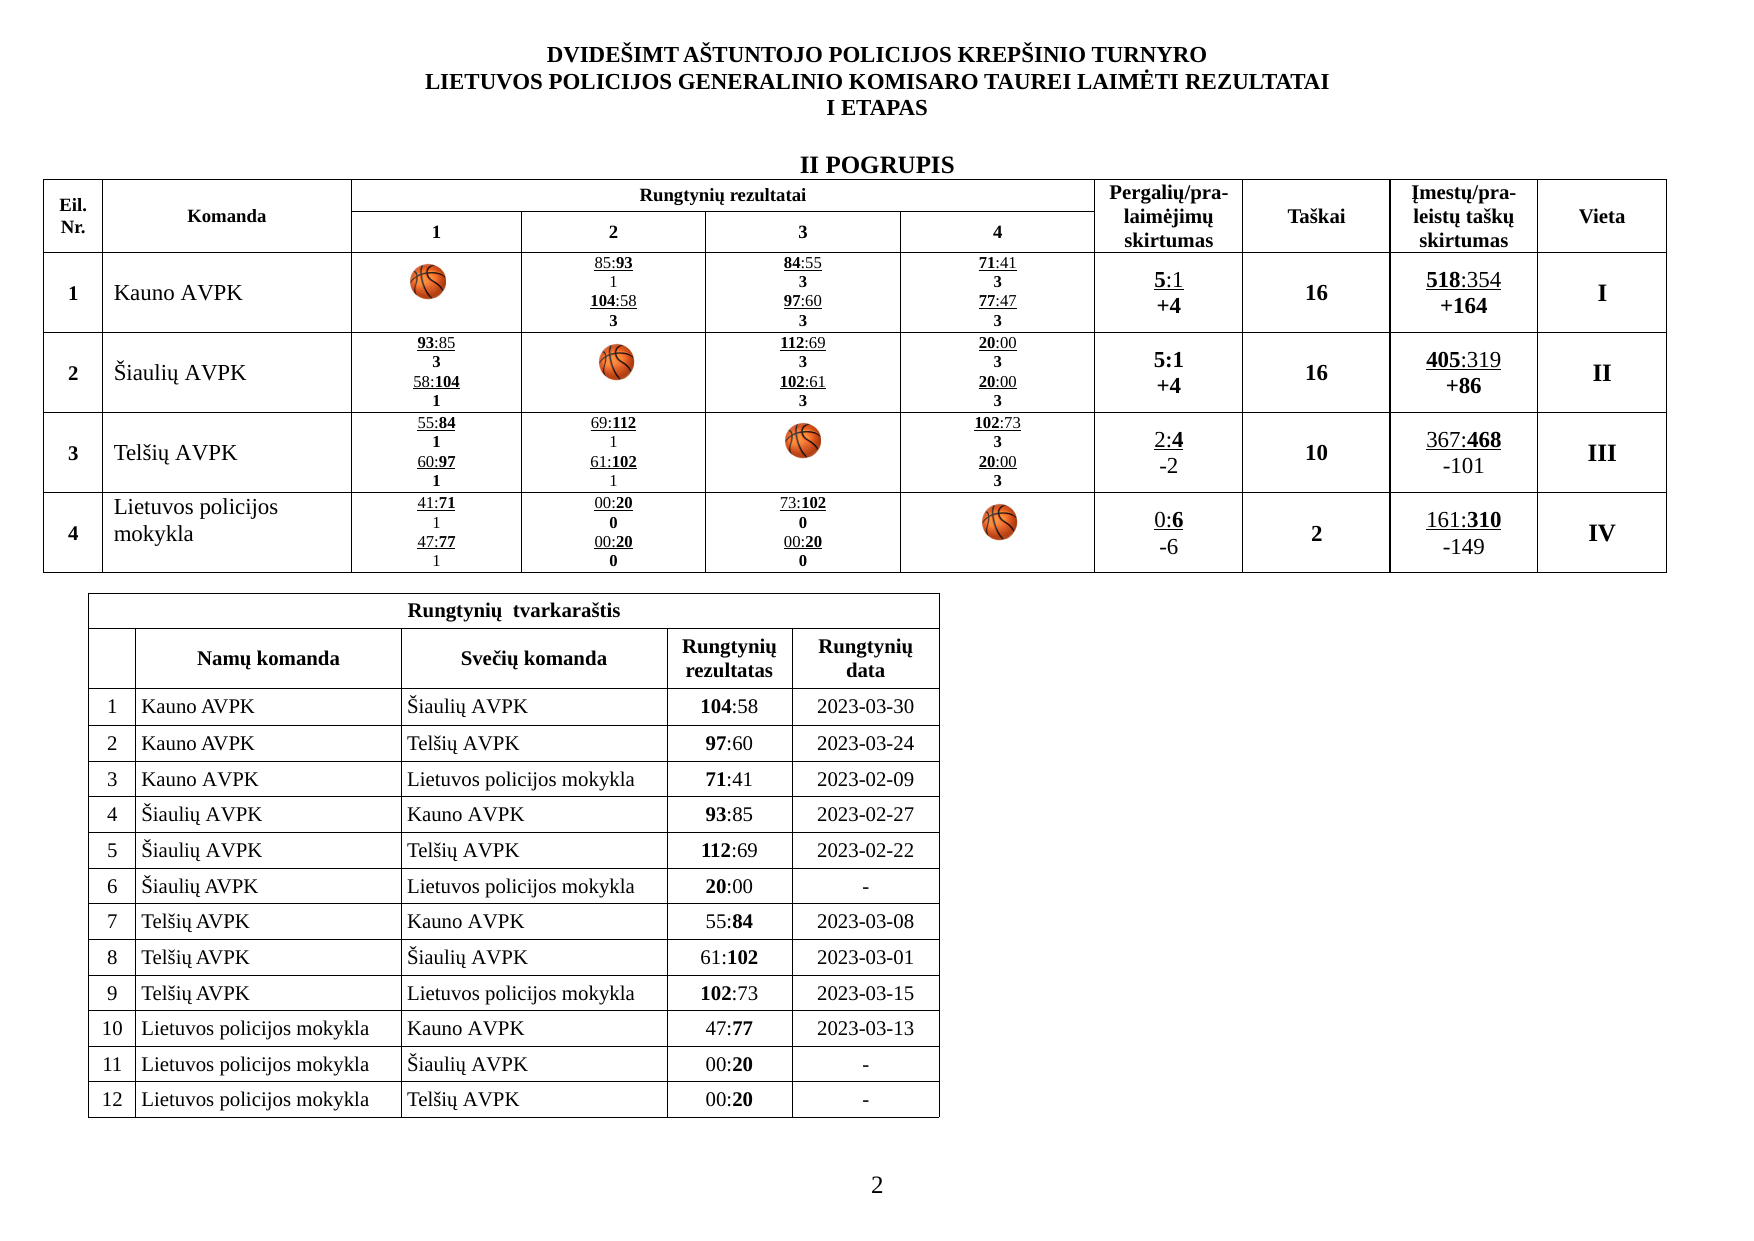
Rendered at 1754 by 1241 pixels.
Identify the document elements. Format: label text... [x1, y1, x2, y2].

table_cell 5 [89, 833, 135, 868]
table_header Eil. Nr. [44, 180, 102, 252]
table_cell 2023-03-08 [793, 904, 939, 939]
table_cell [522, 344, 705, 412]
table_cell 3 [44, 413, 102, 492]
table_cell 6 [89, 869, 135, 903]
table_cell Kauno AVPK [136, 726, 401, 761]
table_cell Lietuvos policijos mokykla [136, 1047, 401, 1081]
table_cell - [793, 869, 939, 903]
table_cell Lietuvos policijos mokykla [402, 762, 667, 796]
table_cell 2023-02-22 [793, 833, 939, 868]
table_cell Kauno AVPK [402, 797, 667, 832]
picture [598, 343, 635, 381]
table_header Rungtynių tvarkaraštis [89, 594, 939, 628]
table_cell 367:468 -101 [1391, 413, 1537, 492]
table_cell 1 [89, 689, 135, 725]
table_cell 4 [901, 212, 1094, 252]
table_cell 00:20 [668, 1047, 792, 1081]
table_cell II [1538, 333, 1666, 412]
table_cell Šiaulių AVPK [402, 1047, 667, 1081]
table_cell Lietuvos policijos mokykla [136, 1082, 401, 1117]
table_cell 4 [89, 797, 135, 832]
table_cell 5:1 +4 [1095, 333, 1242, 412]
table_cell 3 [89, 762, 135, 796]
table_cell 5:1 +4 [1095, 253, 1242, 332]
table_cell 10 [89, 1011, 135, 1046]
picture [784, 422, 822, 459]
table_cell 2:4 -2 [1095, 413, 1242, 492]
table_cell Lietuvos policijos mokykla [136, 1011, 401, 1046]
table_cell [901, 493, 1094, 572]
table_cell 93:85 3 58:104 1 [352, 333, 521, 412]
table_cell Lietuvos policijos mokykla [103, 493, 351, 572]
table_cell Svečių komanda [402, 629, 667, 688]
table_cell 12 [89, 1082, 135, 1117]
table_cell 71:41 3 77:47 3 [901, 253, 1094, 332]
table_cell 405:319 +86 [1391, 333, 1537, 412]
table_cell Kauno AVPK [136, 689, 401, 725]
table_cell 3 [706, 212, 900, 252]
table_cell 161:310 -149 [1391, 493, 1537, 572]
table_cell III [1538, 413, 1666, 492]
table_cell 7 [89, 904, 135, 939]
table_cell [706, 413, 900, 492]
table_cell Telšių AVPK [402, 726, 667, 761]
table_cell Šiaulių AVPK [136, 833, 401, 868]
table_cell 1 [44, 253, 102, 332]
picture [981, 503, 1018, 541]
table_cell 9 [89, 976, 135, 1010]
table_cell 2 [522, 212, 705, 252]
table_cell 2 [44, 333, 102, 412]
table_cell Kauno AVPK [402, 1011, 667, 1046]
table_cell 2 [1243, 493, 1389, 572]
table_cell 2023-02-27 [793, 797, 939, 832]
table_cell Lietuvos policijos mokykla [402, 869, 667, 903]
table_cell 97:60 [668, 726, 792, 761]
table_cell 102:73 3 20:00 3 [901, 413, 1094, 492]
table_cell 104:58 [668, 689, 792, 725]
picture [409, 263, 447, 300]
table_header Pergalių/pra- laimėjimų skirtumas [1095, 180, 1242, 252]
table_cell Kauno AVPK [136, 762, 401, 796]
table_cell 69:112 1 61:102 1 [522, 413, 705, 492]
table_cell Šiaulių AVPK [103, 333, 351, 412]
table_cell 93:85 [668, 797, 792, 832]
table_cell 2023-03-30 [793, 689, 939, 725]
table_cell 00:20 [668, 1082, 792, 1117]
table_cell 518:354 +164 [1391, 253, 1537, 332]
table_cell 20:00 3 20:00 3 [901, 333, 1094, 412]
table_cell 2023-03-13 [793, 1011, 939, 1046]
table_cell Kauno AVPK [103, 253, 351, 332]
table_cell Rungtynių data [793, 629, 939, 688]
table_header Vieta [1538, 180, 1666, 252]
table_cell I [1538, 253, 1666, 332]
table_cell Šiaulių AVPK [136, 869, 401, 903]
table_cell 2023-03-01 [793, 940, 939, 974]
table_cell 47:77 [668, 1011, 792, 1046]
table_cell 11 [89, 1047, 135, 1081]
table_cell Telšių AVPK [402, 833, 667, 868]
table_cell 1 [352, 212, 521, 252]
table_cell 8 [89, 940, 135, 974]
table_cell 85:93 1 104:58 3 [522, 253, 705, 332]
table_cell Telšių AVPK [402, 1082, 667, 1117]
table_cell 41:71 1 47:77 1 [352, 493, 521, 572]
table_cell Telšių AVPK [136, 976, 401, 1010]
table_header Komanda [103, 180, 351, 252]
table_cell 71:41 [668, 762, 792, 796]
table_cell Telšių AVPK [103, 413, 351, 492]
table_cell - [793, 1047, 939, 1081]
table_cell 112:69 3 102:61 3 [706, 333, 900, 412]
table_cell Šiaulių AVPK [402, 689, 667, 725]
table_cell 2023-03-15 [793, 976, 939, 1010]
table_cell Namų komanda [136, 629, 401, 688]
table_cell 55:84 [668, 904, 792, 939]
table_cell 2023-03-24 [793, 726, 939, 761]
table_cell 102:73 [668, 976, 792, 1010]
table_cell [522, 333, 705, 343]
table_cell IV [1538, 493, 1666, 572]
table_cell Rungtynių rezultatas [668, 629, 792, 688]
table_cell 16 [1243, 333, 1389, 412]
table_cell Telšių AVPK [136, 940, 401, 974]
text II POGRUPIS [88, 150, 1665, 179]
table_cell 84:55 3 97:60 3 [706, 253, 900, 332]
table_cell 2023-02-09 [793, 762, 939, 796]
table_cell 55:84 1 60:97 1 [352, 413, 521, 492]
table_header Įmestų/pra- leistų taškų skirtumas [1391, 180, 1537, 252]
table_header Taškai [1243, 180, 1389, 252]
table_cell Šiaulių AVPK [136, 797, 401, 832]
table_cell [352, 253, 521, 332]
table_cell [89, 629, 135, 688]
table_cell 20:00 [668, 869, 792, 903]
table_cell 73:102 0 00:20 0 [706, 493, 900, 572]
table_cell 0:6 -6 [1095, 493, 1242, 572]
table_cell Kauno AVPK [402, 904, 667, 939]
table_cell 00:20 0 00:20 0 [522, 493, 705, 572]
table_cell 10 [1243, 413, 1389, 492]
table_cell 4 [44, 493, 102, 572]
table_cell 16 [1243, 253, 1389, 332]
table_cell 61:102 [668, 940, 792, 974]
table_cell 112:69 [668, 833, 792, 868]
table_header Rungtynių rezultatai [352, 180, 1094, 211]
table_cell 2 [89, 726, 135, 761]
table_cell Lietuvos policijos mokykla [402, 976, 667, 1010]
table_cell Šiaulių AVPK [402, 940, 667, 974]
table_cell - [793, 1082, 939, 1117]
table_cell Telšių AVPK [136, 904, 401, 939]
